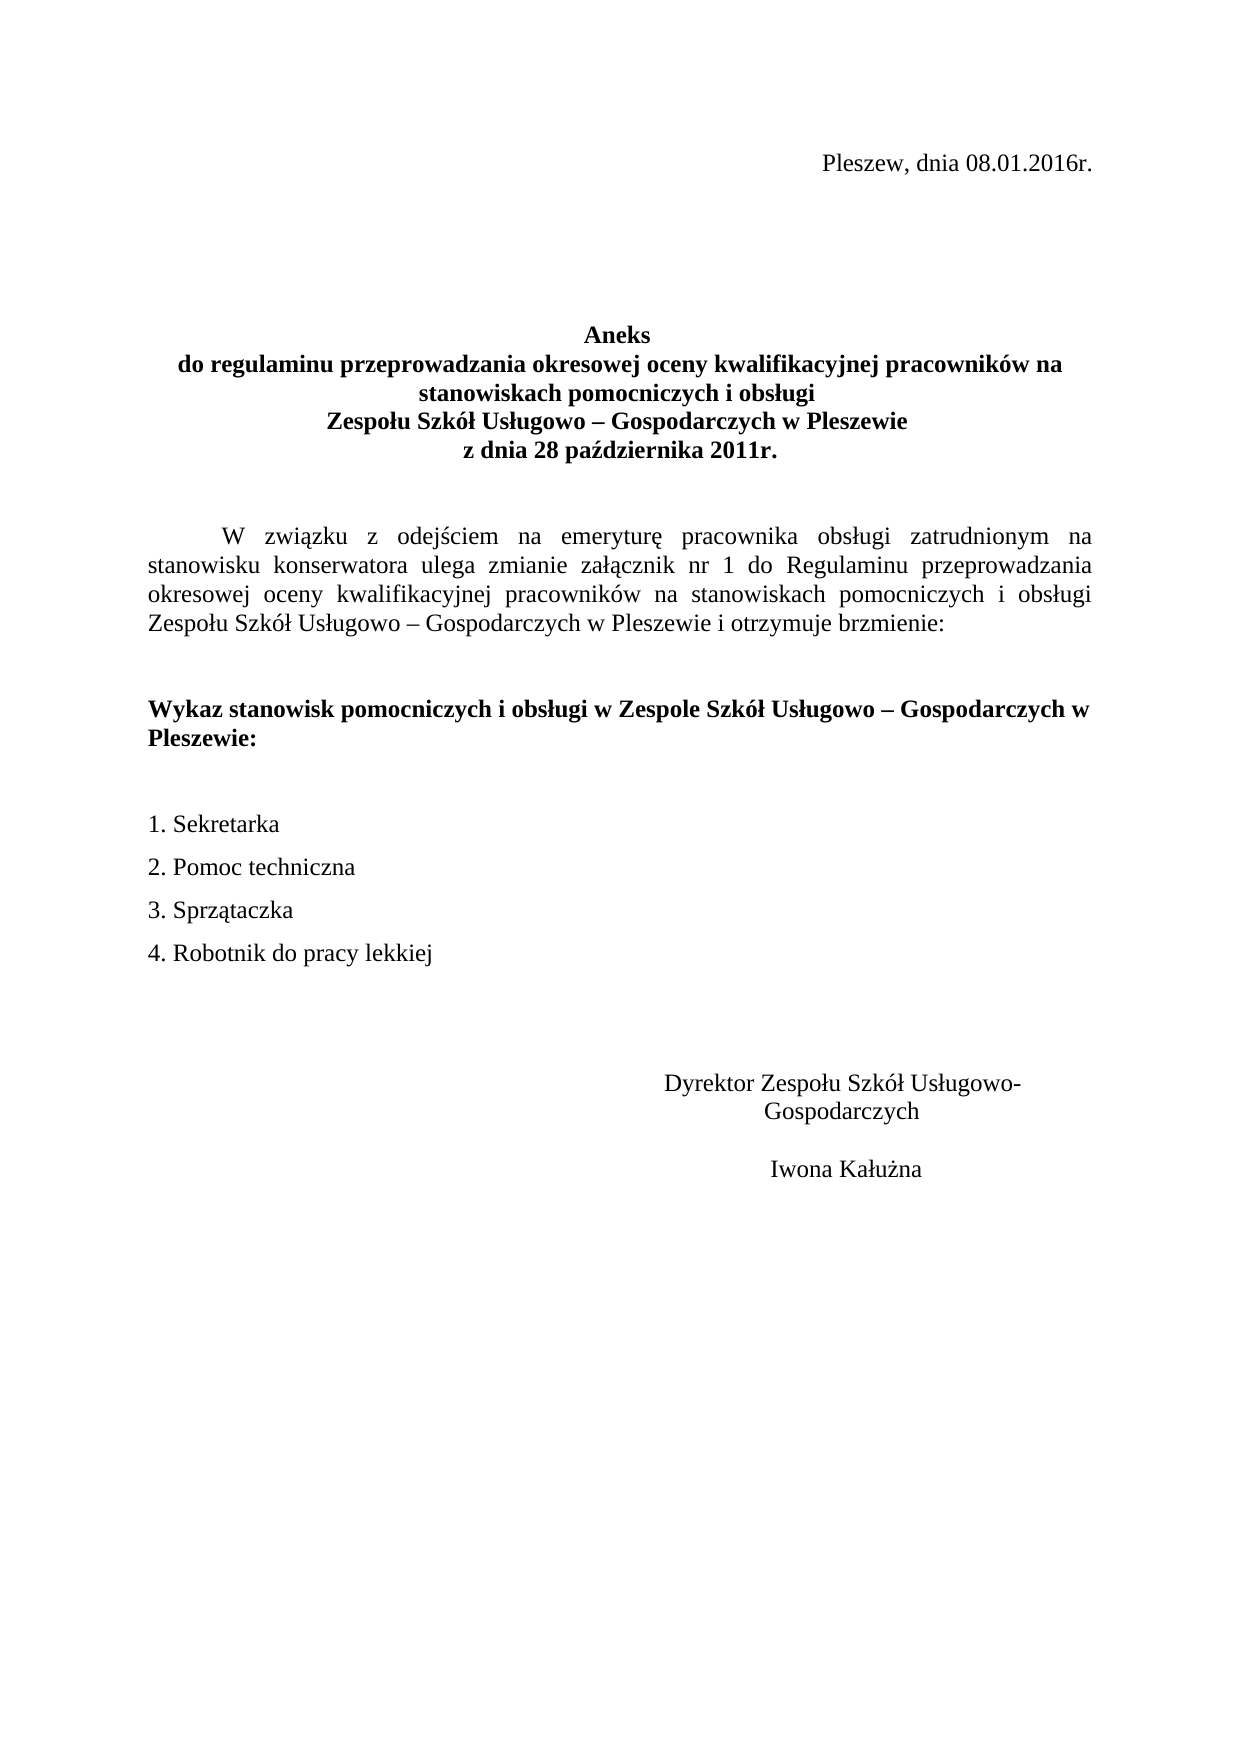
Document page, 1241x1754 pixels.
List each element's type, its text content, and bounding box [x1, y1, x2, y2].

text Dyrektor Zespołu Szkół Usługowo- [590, 1068, 1093, 1096]
text 2. Pomoc techniczna [148, 852, 1093, 881]
text 4. Robotnik do pracy lekkiej [148, 938, 1093, 967]
text do regulaminu przeprowadzania okresowej oceny kwalifikacyjnej pracowników na stanowiskach pomocniczych i obsługi Zespołu Szkół Usługowo – Gospodarczych w Pleszewie [148, 349, 1093, 435]
text Pleszew, dnia 08.01.2016r. [148, 148, 1093, 176]
text W związku z odejściem na emeryturę pracownika obsługi zatrudnionym na stanowisku konserwatora ulega zmianie załącznik nr 1 do Regulaminu przeprowadzania okresowej oceny kwalifikacyjnej pracowników na stanowiskach pomocniczych i obsługi Zespołu Szkół Usługowo – Gospodarczych w Pleszewie i otrzymuje brzmienie: [148, 521, 1093, 636]
text Iwona Kałużna [148, 1154, 1093, 1183]
text 3. Sprzątaczka [148, 895, 1093, 924]
text 1. Sekretarka [148, 809, 1093, 838]
text Aneks [148, 320, 1093, 349]
text Wykaz stanowisk pomocniczych i obsługi w Zespole Szkół Usługowo – Gospodarczych w Pleszewie: [148, 694, 1093, 751]
text Gospodarczych [148, 1096, 1093, 1125]
text z dnia 28 października 2011r. [148, 435, 1093, 464]
